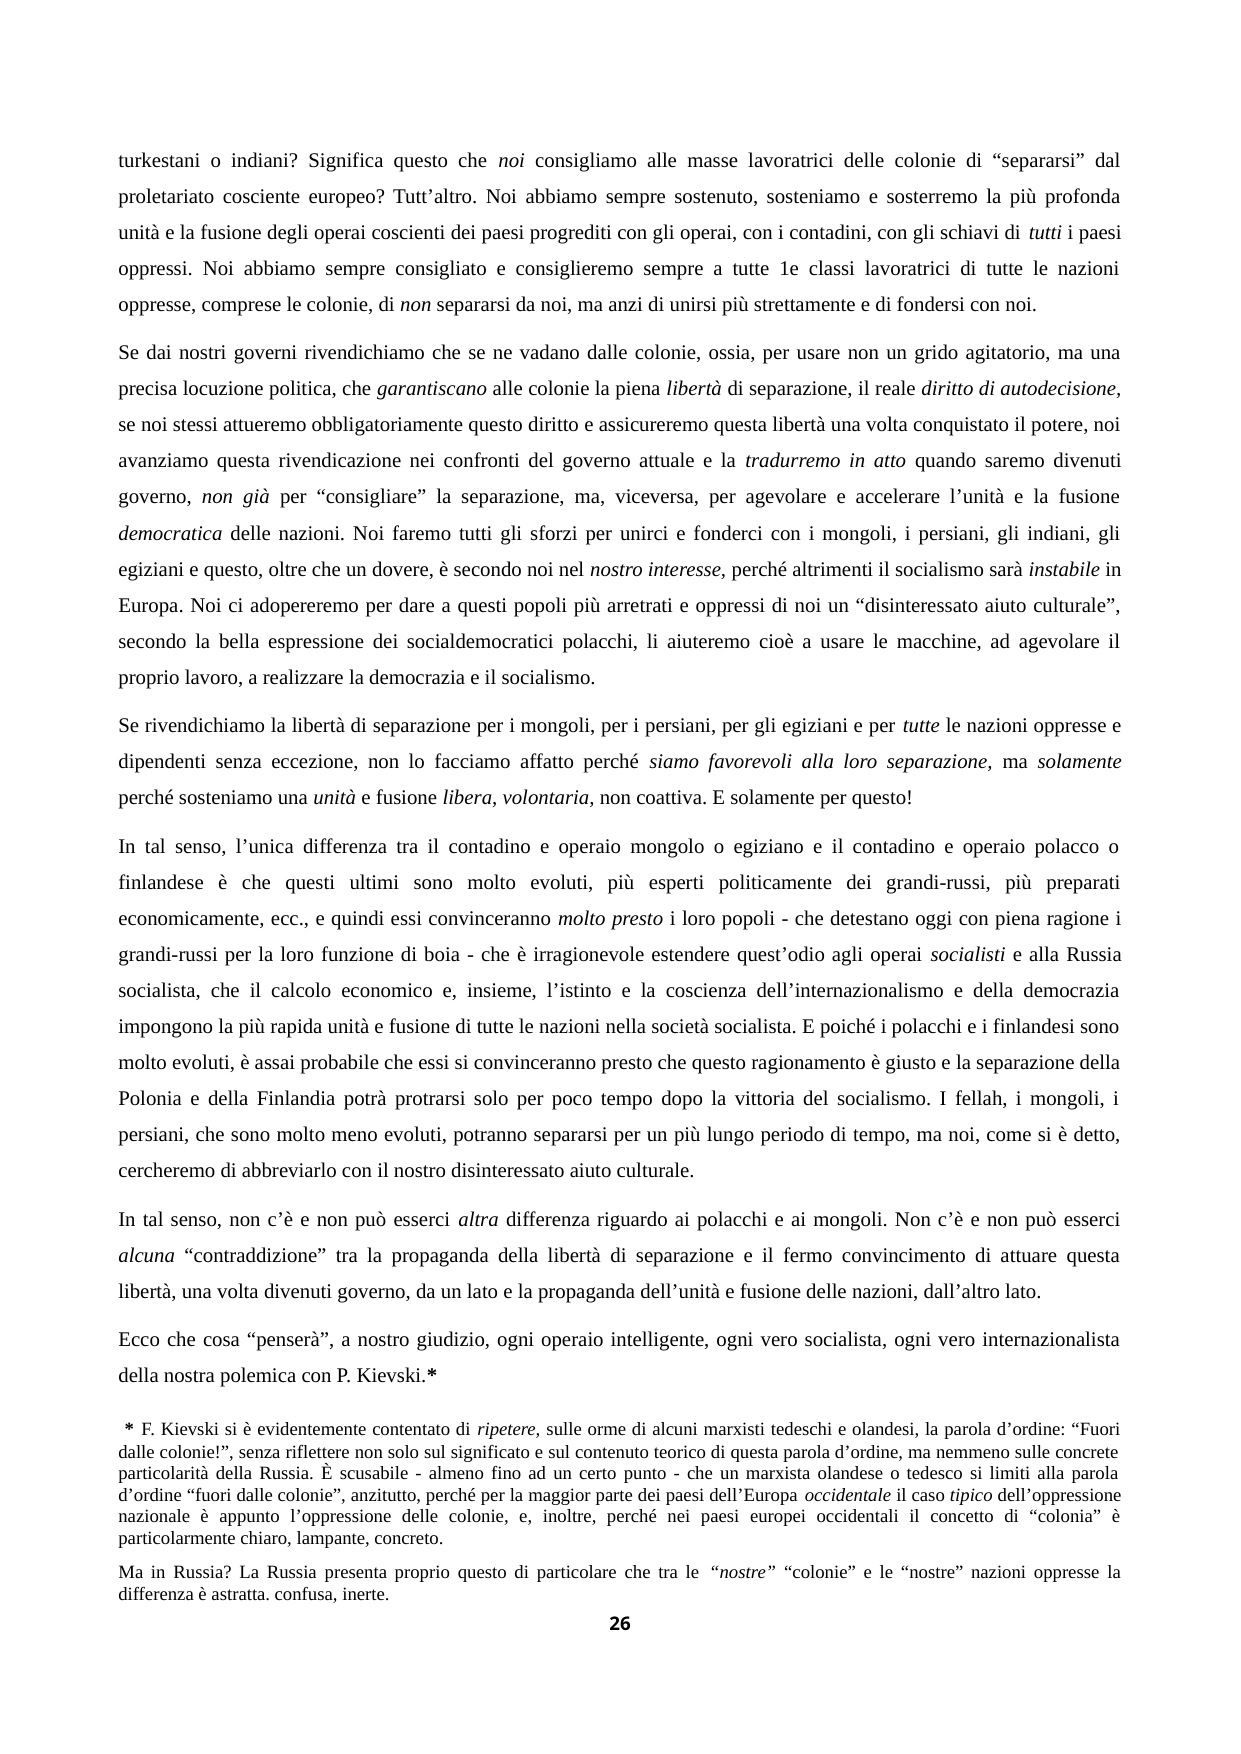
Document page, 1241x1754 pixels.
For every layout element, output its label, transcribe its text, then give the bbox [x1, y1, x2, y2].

text In tal senso, non c’è e non può esserci altra differenza riguardo ai polacchi e ai mongoli. Non c’è e non può esserci alcuna “contraddizione” tra la propaganda della libertà di separazione e il fermo convincimento di attuare questa libertà, una volta divenuti governo, da un lato e la propaganda dell’unità e fusione delle nazioni, dall’altro lato. [118, 1207, 1122, 1303]
text In tal senso, l’unica differenza tra il contadino e operaio mongolo o egiziano e il contadino e operaio polacco o finlandese è che questi ultimi sono molto evoluti, più esperti politicamente dei grandi-russi, più preparati economicamente, ecc., e quindi essi convinceranno molto presto i loro popoli - che detestano oggi con piena ragione i grandi-russi per la loro funzione di boia - che è irragionevole estendere quest’odio agli operai socialisti e alla Russia socialista, che il calcolo economico e, insieme, l’istinto e la coscienza dell’internazionalismo e della democrazia impongono la più rapida unità e fusione di tutte le nazioni nella società socialista. E poiché i polacchi e i finlandesi sono molto evoluti, è assai probabile che essi si convinceranno presto che questo ragionamento è giusto e la separazione della Polonia e della Finlandia potrà protrarsi solo per poco tempo dopo la vittoria del socialismo. I fellah, i mongoli, i persiani, che sono molto meno evoluti, potranno separarsi per un più lungo periodo di tempo, ma noi, come si è detto, cercheremo di abbreviarlo con il nostro disinteressato aiuto culturale. [118, 834, 1122, 1182]
text Ma in Russia? La Russia presenta proprio questo di particolare che tra le “nostre” “colonie” e le “nostre” nazioni oppresse la differenza è astratta. confusa, inerte. [118, 1561, 1122, 1604]
text turkestani o indiani? Significa questo che noi consigliamo alle masse lavoratrici delle colonie di “separarsi” dal proletariato cosciente europeo? Tutt’altro. Noi abbiamo sempre sostenuto, sosteniamo e sosterremo la più profonda unità e la fusione degli operai coscienti dei paesi progrediti con gli operai, con i contadini, con gli schiavi di tutti i paesi oppressi. Noi abbiamo sempre consigliato e consiglieremo sempre a tutte 1e classi lavoratrici di tutte le nazioni oppresse, comprese le colonie, di non separarsi da noi, ma anzi di unirsi più strettamente e di fondersi con noi. [118, 148, 1122, 316]
text Se dai nostri governi rivendichiamo che se ne vadano dalle colonie, ossia, per usare non un grido agitatorio, ma una precisa locuzione politica, che garantiscano alle colonie la piena libertà di separazione, il reale diritto di autodecisione, se noi stessi attueremo obbligatoriamente questo diritto e assicureremo questa libertà una volta conquistato il potere, noi avanziamo questa rivendicazione nei confronti del governo attuale e la tradurremo in atto quando saremo divenuti governo, non già per “consigliare” la separazione, ma, viceversa, per agevolare e accelerare l’unità e la fusione democratica delle nazioni. Noi faremo tutti gli sforzi per unirci e fonderci con i mongoli, i persiani, gli indiani, gli egiziani e questo, oltre che un dovere, è secondo noi nel nostro interesse, perché altrimenti il socialismo sarà instabile in Europa. Noi ci adopereremo per dare a questi popoli più arretrati e oppressi di noi un “disinteressato aiuto culturale”, secondo la bella espressione dei socialdemocratici polacchi, li aiuteremo cioè a usare le macchine, ad agevolare il proprio lavoro, a realizzare la democrazia e il socialismo. [118, 340, 1122, 689]
text * F. Kievski si è evidentemente contentato di ripetere, sulle orme di alcuni marxisti tedeschi e olandesi, la parola d’ordine: “Fuori dalle colonie!”, senza riflettere non solo sul significato e sul contenuto teorico di questa parola d’ordine, ma nemmeno sulle concrete particolarità della Russia. È scusabile - almeno fino ad un certo punto - che un marxista olandese o tedesco si limiti alla parola d’ordine “fuori dalle colonie”, anzitutto, perché per la maggior parte dei paesi dell’Europa occidentale il caso tipico dell’oppressione nazionale è appunto l’oppressione delle colonie, e, inoltre, perché nei paesi europei occidentali il concetto di “colonia” è particolarmente chiaro, lampante, concreto. [118, 1412, 1122, 1548]
text Ecco che cosa “penserà”, a nostro giudizio, ogni operaio intelligente, ogni vero socialista, ogni vero internazionalista della nostra polemica con P. Kievski.* [118, 1327, 1122, 1387]
text Se rivendichiamo la libertà di separazione per i mongoli, per i persiani, per gli egiziani e per tutte le nazioni oppresse e dipendenti senza eccezione, non lo facciamo affatto perché siamo favorevoli alla loro separazione, ma solamente perché sosteniamo una unità e fusione libera, volontaria, non coattiva. E solamente per questo! [118, 713, 1122, 809]
